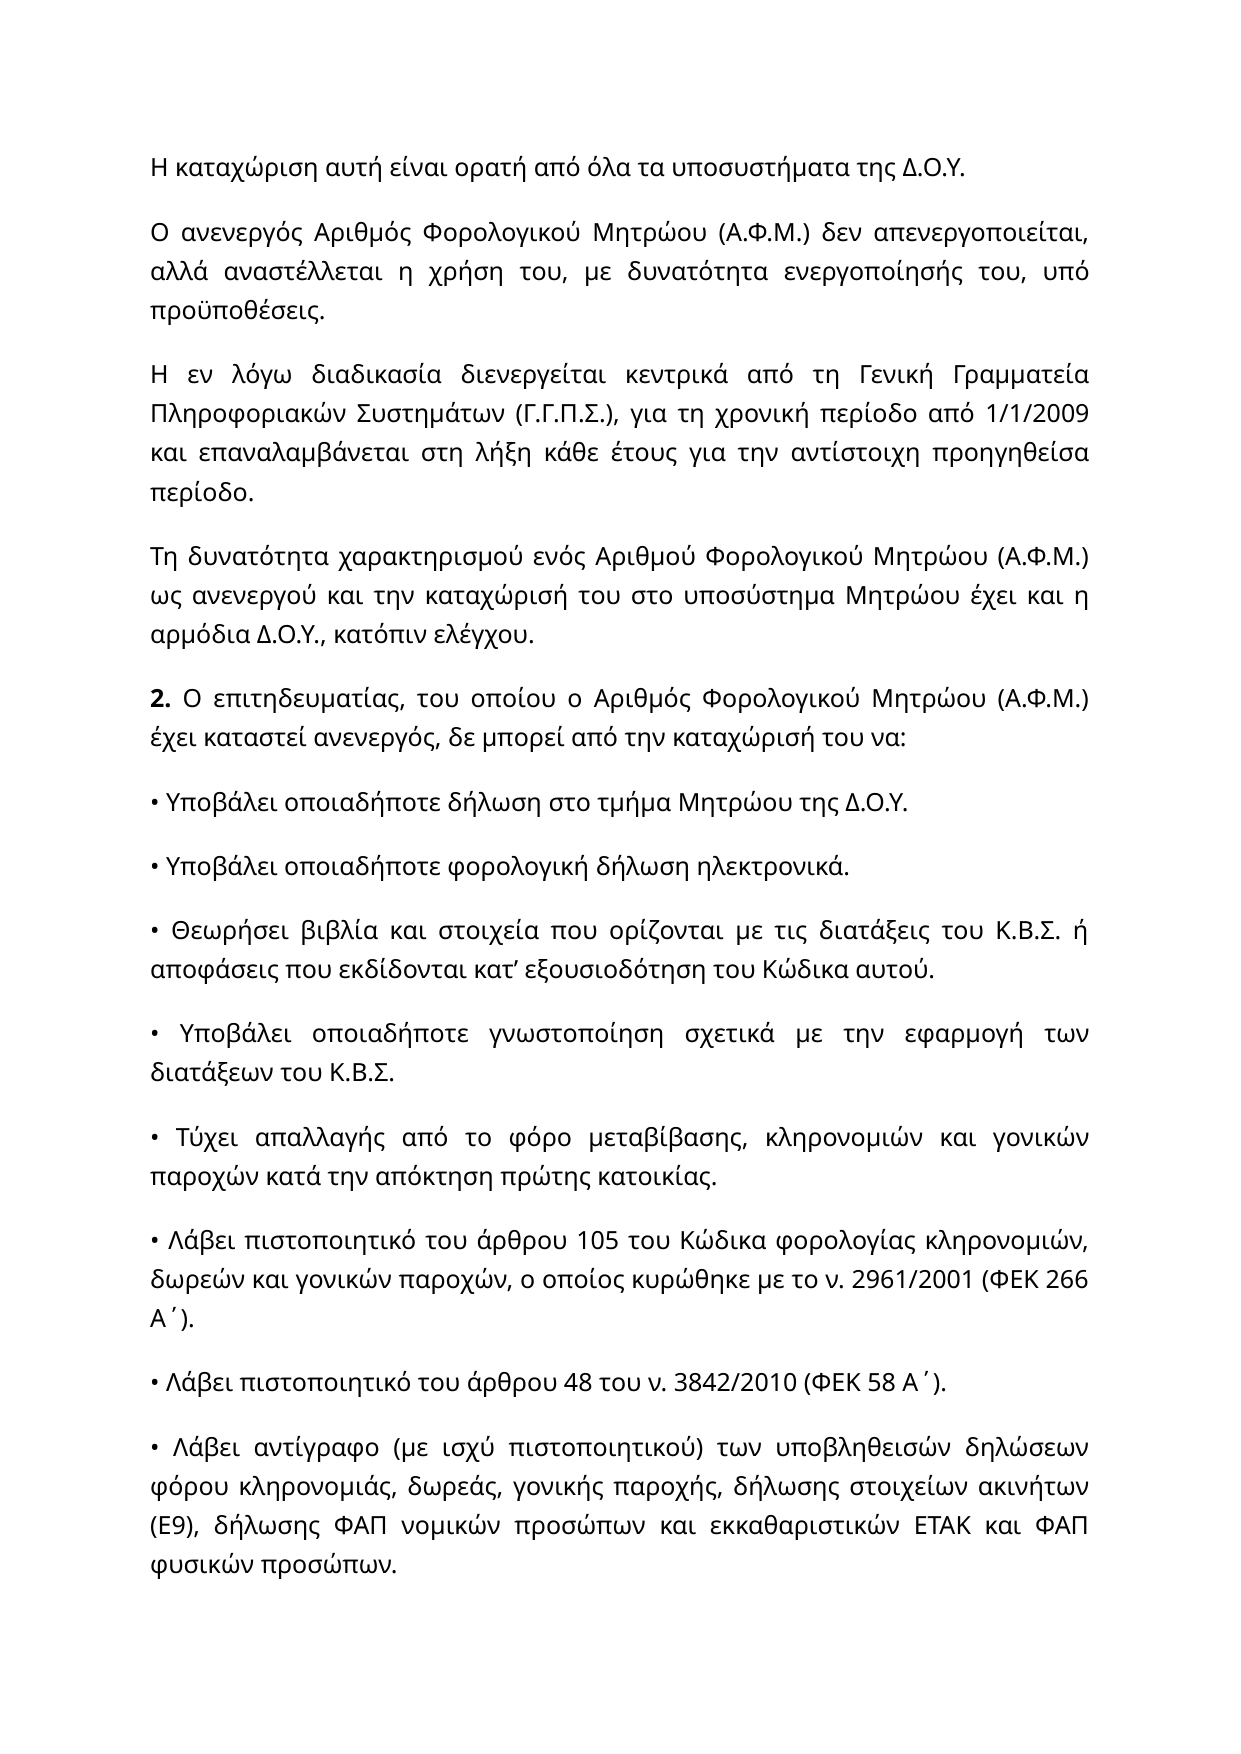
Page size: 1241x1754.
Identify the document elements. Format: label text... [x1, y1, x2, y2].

text 2. Ο επιτηδευματίας, του οποίου ο Αριθμός Φορολογικού Μητρώου (Α.Φ.Μ.) έχει καταστεί ανενεργός, δε μπορεί από την καταχώρισή του να: [150, 681, 1090, 754]
text • Θεωρήσει βιβλία και στοιχεία που ορίζονται με τις διατάξεις του Κ.Β.Σ. ή αποφάσεις που εκδίδονται κατ’ εξουσιοδότηση του Κώδικα αυτού. [150, 912, 1090, 986]
text • Υποβάλει οποιαδήποτε φορολογική δήλωση ηλεκτρονικά. [150, 848, 1090, 882]
text • Υποβάλει οποιαδήποτε γνωστοποίηση σχετικά με την εφαρμογή των διατάξεων του Κ.Β.Σ. [150, 1016, 1090, 1089]
text • Τύχει απαλλαγής από το φόρο μεταβίβασης, κληρονομιών και γονικών παροχών κατά την απόκτηση πρώτης κατοικίας. [150, 1119, 1090, 1192]
text • Υποβάλει οποιαδήποτε δήλωση στο τμήμα Μητρώου της Δ.Ο.Υ. [150, 784, 1090, 818]
text Τη δυνατότητα χαρακτηρισμού ενός Αριθμού Φορολογικού Μητρώου (Α.Φ.Μ.) ως ανενεργού και την καταχώρισή του στο υποσύστημα Μητρώου έχει και η αρμόδια Δ.Ο.Υ., κατόπιν ελέγχου. [150, 538, 1090, 651]
text • Λάβει αντίγραφο (με ισχύ πιστοποιητικού) των υποβληθεισών δηλώσεων φόρου κληρονομιάς, δωρεάς, γονικής παροχής, δήλωσης στοιχείων ακινήτων (Ε9), δήλωσης ΦΑΠ νομικών προσώπων και εκκαθαριστικών ΕΤΑΚ και ΦΑΠ φυσικών προσώπων. [150, 1429, 1090, 1581]
text Η εν λόγω διαδικασία διενεργείται κεντρικά από τη Γενική Γραμματεία Πληροφοριακών Συστημάτων (Γ.Γ.Π.Σ.), για τη χρονική περίοδο από 1/1/2009 και επαναλαμβάνεται στη λήξη κάθε έτους για την αντίστοιχη προηγηθείσα περίοδο. [150, 357, 1090, 508]
text Ο ανενεργός Αριθμός Φορολογικού Μητρώου (Α.Φ.Μ.) δεν απενεργοποιείται, αλλά αναστέλλεται η χρήση του, με δυνατότητα ενεργοποίησής του, υπό προϋποθέσεις. [150, 214, 1090, 327]
text • Λάβει πιστοποιητικό του άρθρου 105 του Κώδικα φορολογίας κληρονομιών, δωρεών και γονικών παροχών, ο οποίος κυρώθηκε με το ν. 2961/2001 (ΦΕΚ 266 Α΄). [150, 1222, 1090, 1335]
text • Λάβει πιστοποιητικό του άρθρου 48 του ν. 3842/2010 (ΦΕΚ 58 Α΄). [150, 1365, 1090, 1399]
text Η καταχώριση αυτή είναι ορατή από όλα τα υποσυστήματα της Δ.Ο.Υ. [150, 150, 1090, 184]
